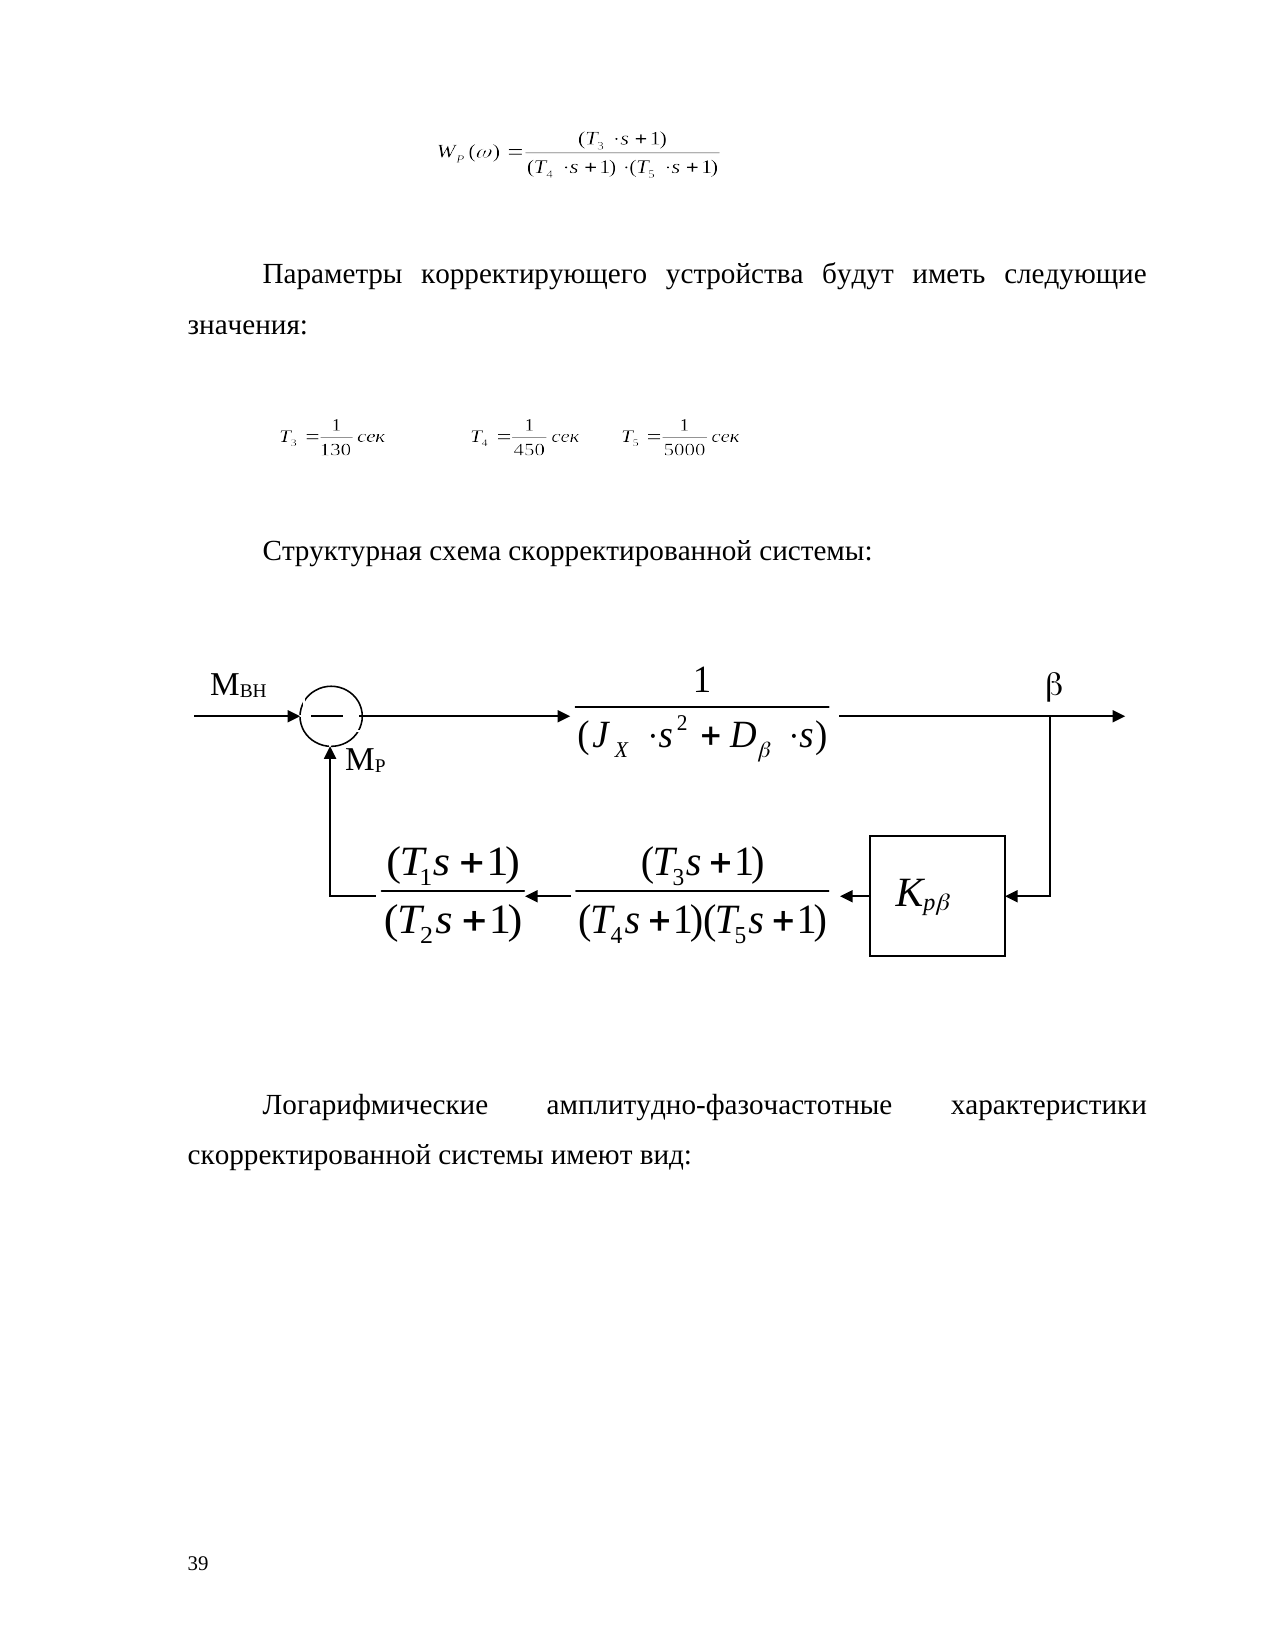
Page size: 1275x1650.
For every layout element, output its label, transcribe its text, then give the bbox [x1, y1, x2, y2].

text Структурная схема скорректированной системы: [187, 533, 1147, 567]
text Логарифмические амплитудно-фазочастотные характеристики скорректированной системы имеют вид: [187, 1087, 1147, 1171]
text Параметры корректирующего устройства будут иметь следующие значения: [187, 256, 1147, 340]
